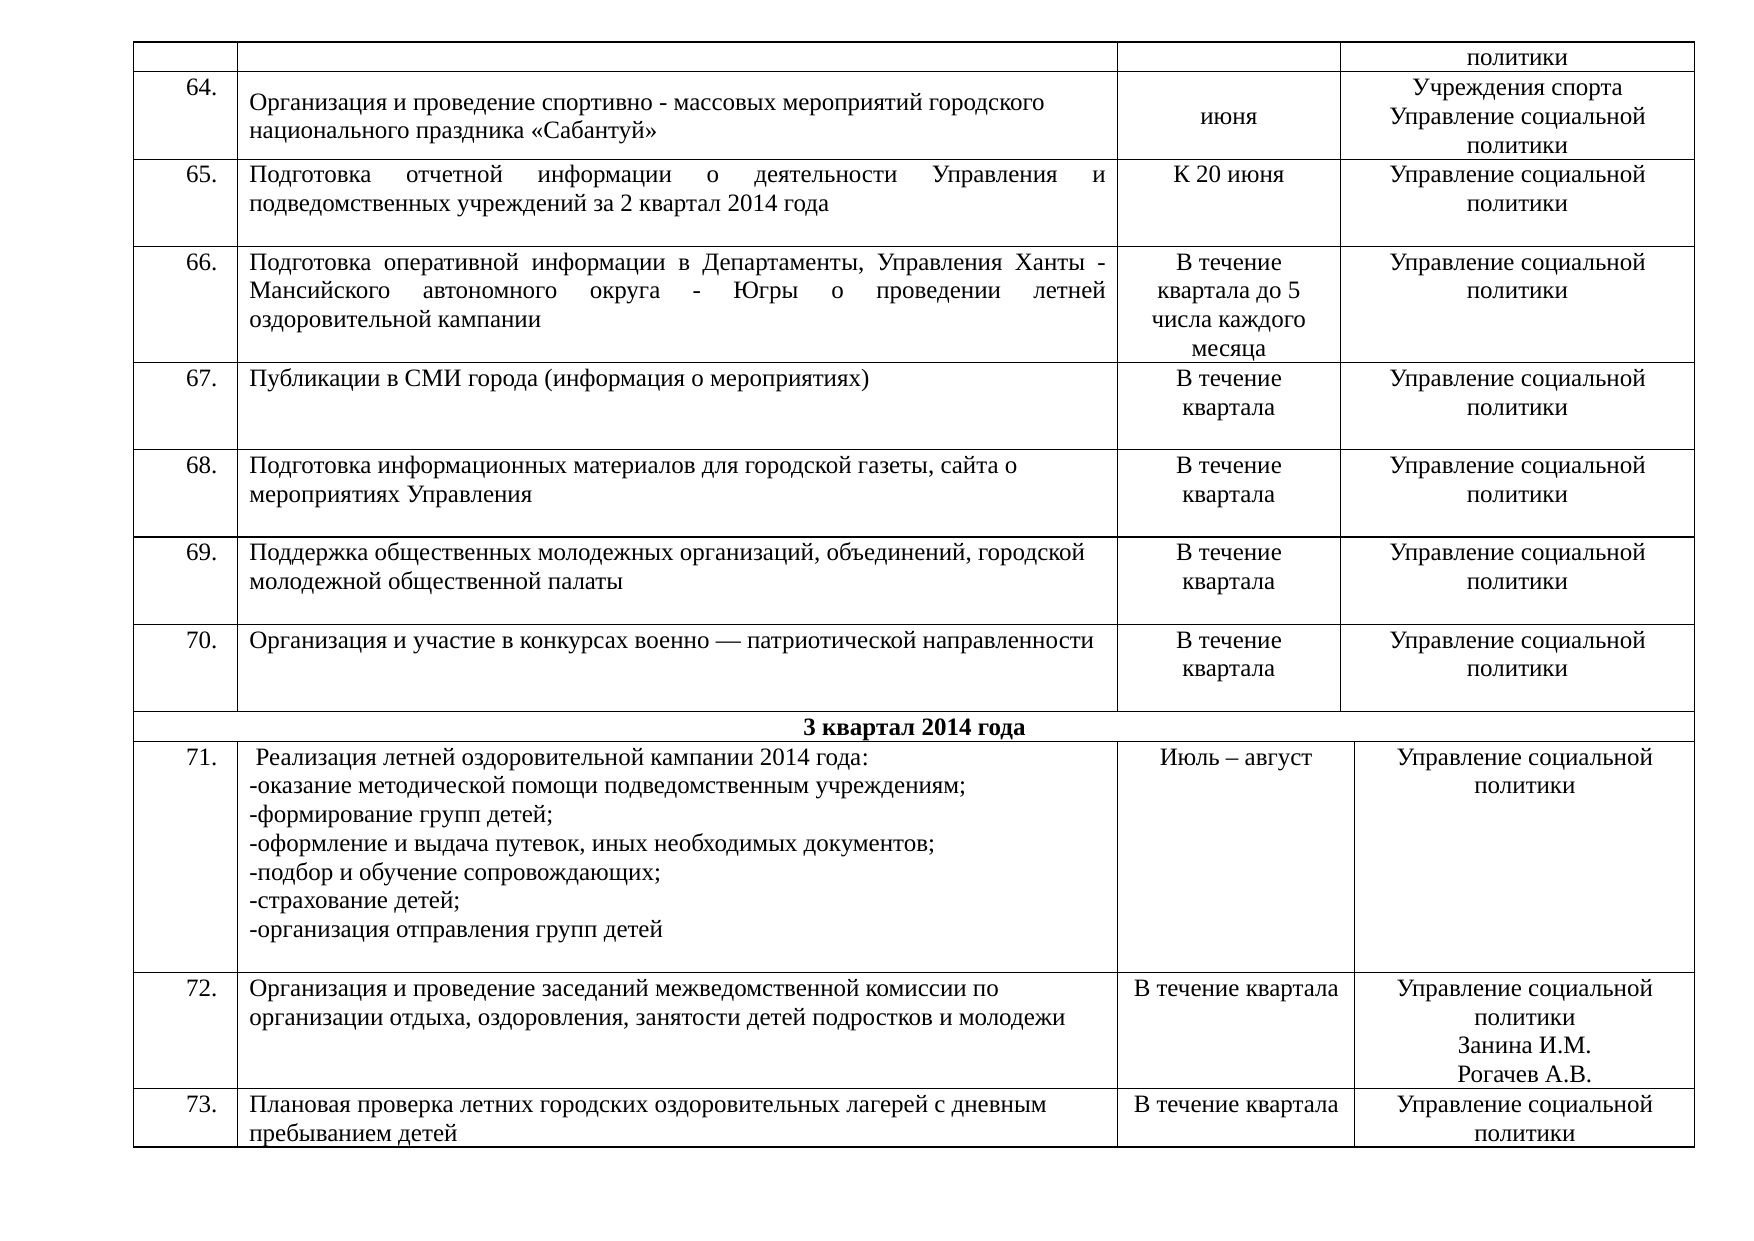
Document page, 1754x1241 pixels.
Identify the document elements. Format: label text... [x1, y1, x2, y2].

table_cell Учреждения спорта Управление социальной политики [1341, 72, 1694, 158]
table_cell Управление социальной политики [1355, 742, 1694, 972]
table_cell [134, 625, 237, 711]
table_cell [1695, 449, 1754, 536]
table_cell [1695, 624, 1754, 711]
table_cell [1695, 159, 1754, 246]
table_cell политики [1341, 43, 1694, 71]
table_cell [1695, 41, 1754, 71]
table_cell В течение квартала [1118, 450, 1340, 536]
table_cell [134, 538, 237, 624]
table_cell Управление социальной политики [1341, 247, 1694, 362]
table_cell июня [1118, 72, 1340, 158]
table_cell В течение квартала [1118, 538, 1340, 624]
table_cell Июль – август [1118, 742, 1354, 972]
table_cell Управление социальной политики [1355, 1089, 1694, 1146]
table_cell [1695, 246, 1754, 362]
table_cell Управление социальной политики [1341, 160, 1694, 246]
table_cell [134, 450, 237, 536]
table_cell [1695, 362, 1754, 449]
table_cell Подготовка информационных материалов для городской газеты, сайта о мероприятиях Управления [238, 450, 1117, 536]
table_cell В течение квартала [1118, 625, 1340, 711]
table_cell Организация и проведение спортивно - массовых мероприятий городского национального праздника «Сабантуй» [238, 72, 1117, 158]
table_cell [134, 742, 237, 972]
table_cell Публикации в СМИ города (информация о мероприятиях) [238, 363, 1117, 449]
table_cell [238, 43, 1117, 71]
table_cell 3 квартал 2014 года [134, 712, 1694, 741]
table_cell В течение квартала [1118, 973, 1354, 1088]
table_cell В течение квартала [1118, 363, 1340, 449]
table_cell Управление социальной политики [1341, 363, 1694, 449]
table_cell Поддержка общественных молодежных организаций, объединений, городской молодежной общественной палаты [238, 538, 1117, 624]
table_cell [134, 363, 237, 449]
table_cell [134, 43, 237, 71]
table_cell [1695, 711, 1754, 741]
table_cell Подготовка отчетной информации о деятельности Управления и подведомственных учреждений за 2 квартал 2014 года [238, 160, 1117, 246]
table_cell [1695, 741, 1754, 972]
table_cell [134, 247, 237, 362]
table_cell К 20 июня [1118, 160, 1340, 246]
table_cell Реализация летней оздоровительной кампании 2014 года: -оказание методической помощи подведомственным учреждениям; -формирование групп детей; -оформление и выдача путевок, иных необходимых документов; -подбор и обучение сопровождающих; -страхование детей; -организация отправления групп детей [238, 742, 1117, 972]
table_cell [1118, 43, 1340, 71]
table_cell Управление социальной политики [1341, 625, 1694, 711]
table_cell [134, 1089, 237, 1146]
table_cell В течение квартала [1118, 1089, 1354, 1146]
table_cell [134, 72, 237, 158]
table_cell Управление социальной политики Занина И.М. Рогачев А.В. [1355, 973, 1694, 1088]
table_cell [134, 973, 237, 1088]
table_cell В течение квартала до 5 числа каждого месяца [1118, 247, 1340, 362]
table_cell [1695, 71, 1754, 158]
table_cell Плановая проверка летних городских оздоровительных лагерей с дневным пребыванием детей [238, 1089, 1117, 1146]
table_cell [1695, 536, 1754, 624]
table_cell Управление социальной политики [1341, 538, 1694, 624]
table_cell Управление социальной политики [1341, 450, 1694, 536]
table_cell Организация и участие в конкурсах военно — патриотической направленности [238, 625, 1117, 711]
table_cell Подготовка оперативной информации в Департаменты, Управления Ханты - Мансийского автономного округа - Югры о проведении летней оздоровительной кампании [238, 247, 1117, 362]
table_cell [134, 160, 237, 246]
table_cell [1695, 1088, 1754, 1146]
table_cell [1695, 972, 1754, 1088]
table_cell Организация и проведение заседаний межведомственной комиссии по организации отдыха, оздоровления, занятости детей подростков и молодежи [238, 973, 1117, 1088]
